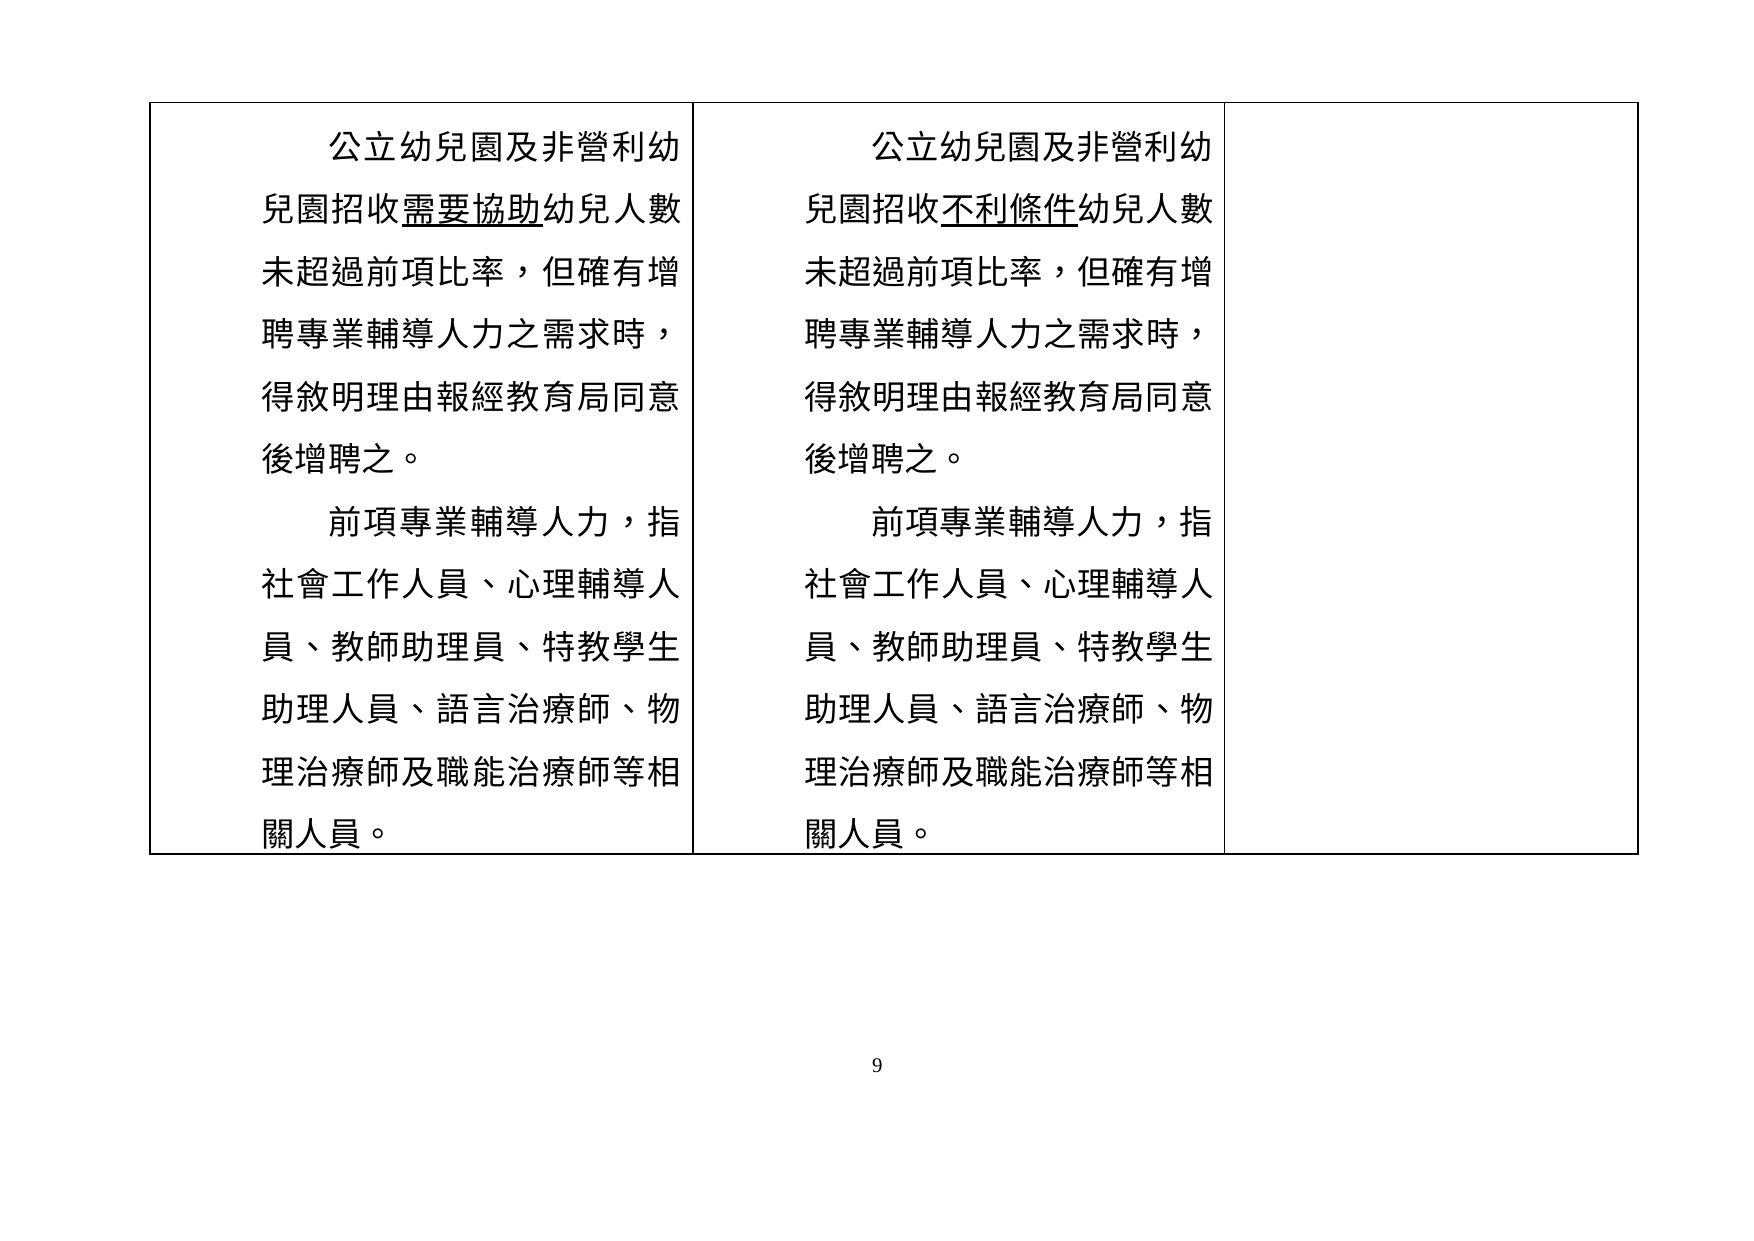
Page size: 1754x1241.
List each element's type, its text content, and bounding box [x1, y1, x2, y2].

table_cell [1225, 103, 1637, 853]
table_cell 公立幼兒園及非營利幼兒園招收不利條件幼兒人數未超過前項比率，但確有增聘專業輔導人力之需求時，得敘明理由報經教育局同意後增聘之。 前項專業輔導人力，指社會工作人員、心理輔導人員、教師助理員、特教學生助理人員、語言治療師、物理治療師及職能治療師等相關人員。 [694, 103, 1224, 853]
table_cell 公立幼兒園及非營利幼兒園招收需要協助幼兒人數未超過前項比率，但確有增聘專業輔導人力之需求時，得敘明理由報經教育局同意後增聘之。 前項專業輔導人力，指社會工作人員、心理輔導人員、教師助理員、特教學生助理人員、語言治療師、物理治療師及職能治療師等相關人員。 [151, 103, 692, 853]
